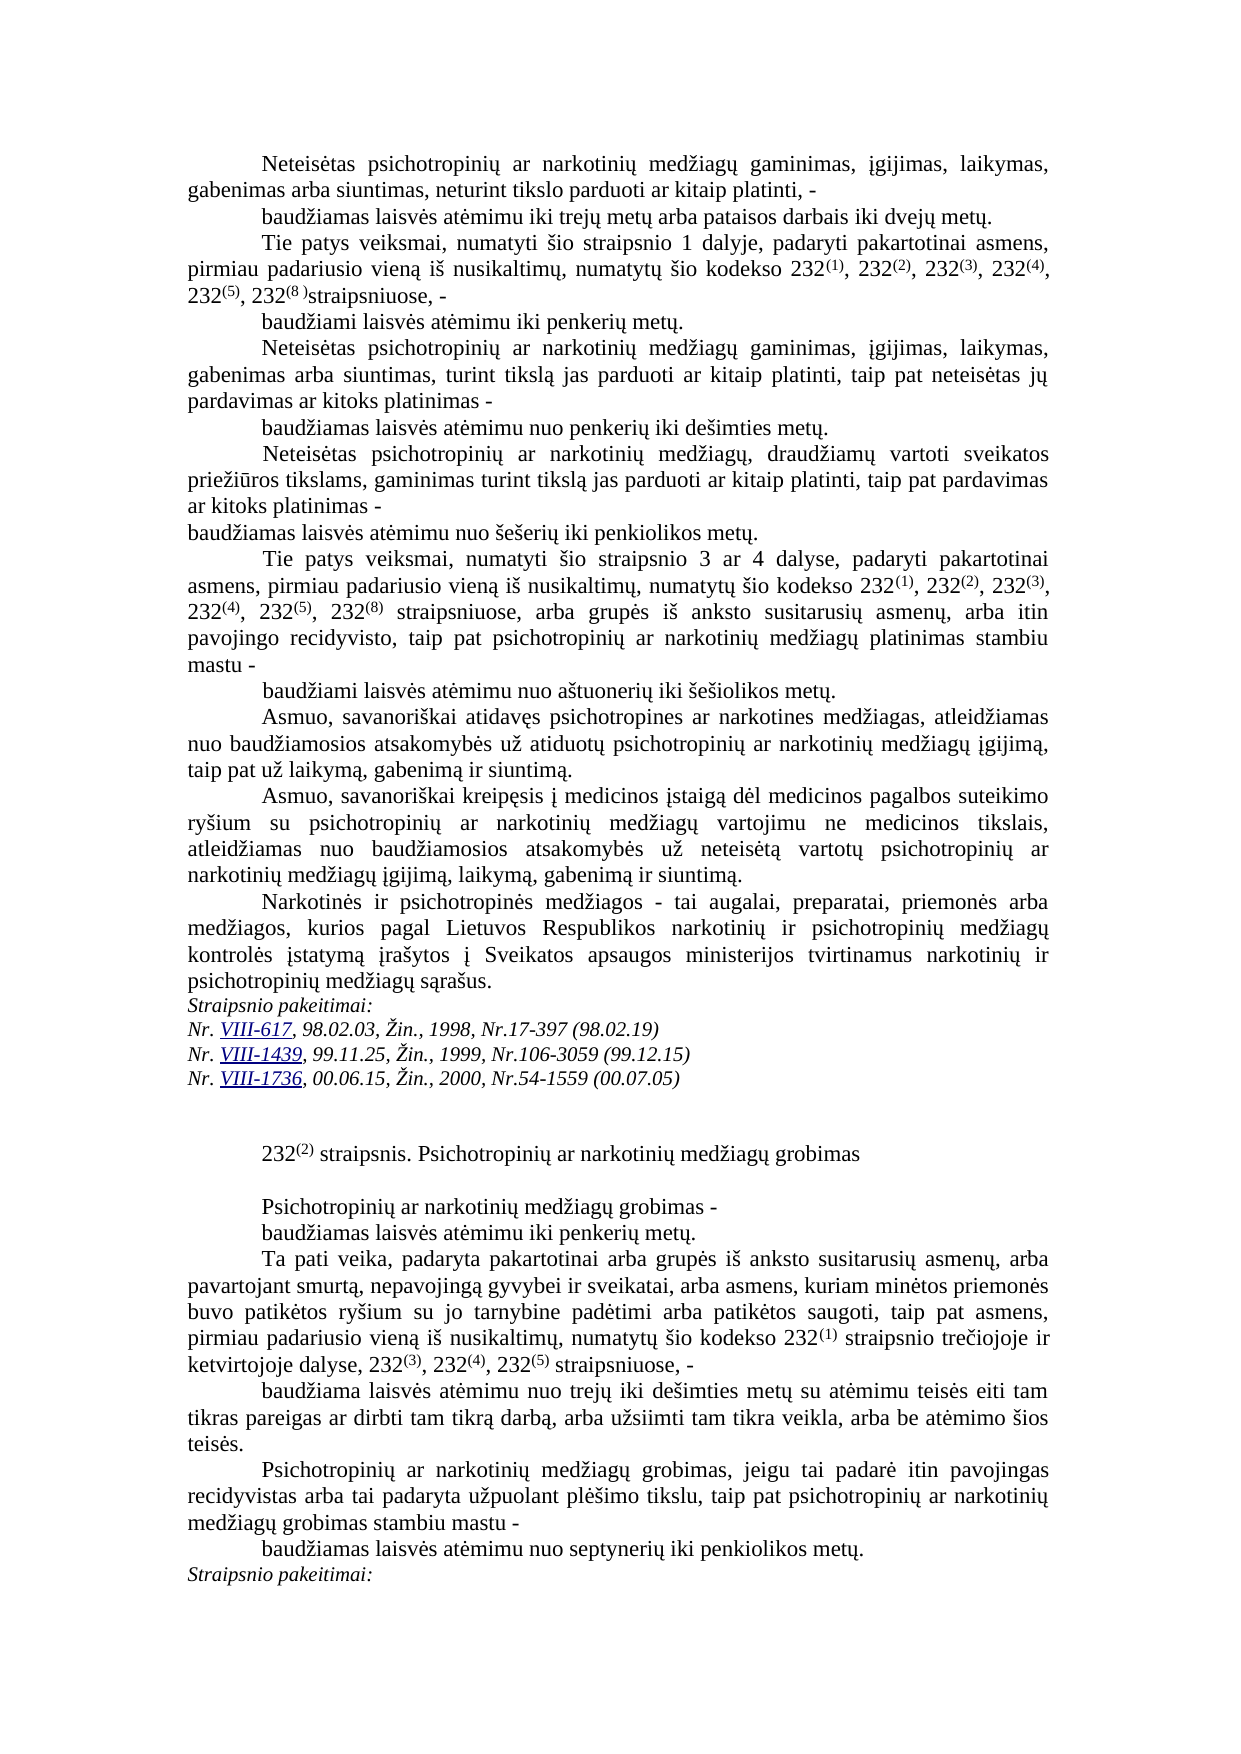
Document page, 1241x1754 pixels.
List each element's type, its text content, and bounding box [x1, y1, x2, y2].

text Nr. VIII-1736, 00.06.15, Žin., 2000, Nr.54-1559 (00.07.05) [187, 1066, 1050, 1089]
text baudžiamas laisvės atėmimu iki penkerių metų. [187, 1219, 1050, 1245]
text Nr. VIII-617, 98.02.03, Žin., 1998, Nr.17-397 (98.02.19) [187, 1017, 1050, 1041]
text Asmuo, savanoriškai kreipęsis į medicinos įstaigą dėl medicinos pagalbos suteikimo ryšium su psichotropinių ar narkotinių medžiagų vartojimu ne medicinos tikslais, atleidžiamas nuo baudžiamosios atsakomybės už neteisėtą vartotų psichotropinių ar narkotinių medžiagų įgijimą, laikymą, gabenimą ir siuntimą. [187, 782, 1050, 888]
text Neteisėtas psichotropinių ar narkotinių medžiagų gaminimas, įgijimas, laikymas, gabenimas arba siuntimas, turint tikslą jas parduoti ar kitaip platinti, taip pat neteisėtas jų pardavimas ar kitoks platinimas - [187, 334, 1050, 413]
text Psichotropinių ar narkotinių medžiagų grobimas, jeigu tai padarė itin pavojingas recidyvistas arba tai padaryta užpuolant plėšimo tikslu, taip pat psichotropinių ar narkotinių medžiagų grobimas stambiu mastu - [187, 1456, 1050, 1535]
text 232(2) straipsnis. Psichotropinių ar narkotinių medžiagų grobimas [187, 1140, 1050, 1166]
text baudžiama laisvės atėmimu nuo trejų iki dešimties metų su atėmimu teisės eiti tam tikras pareigas ar dirbti tam tikrą darbą, arba užsiimti tam tikra veikla, arba be atėmimo šios teisės. [187, 1377, 1050, 1456]
text baudžiami laisvės atėmimu nuo aštuonerių iki šešiolikos metų. [187, 677, 1050, 703]
text Psichotropinių ar narkotinių medžiagų grobimas - [187, 1193, 1050, 1219]
text baudžiami laisvės atėmimu iki penkerių metų. [187, 308, 1050, 334]
text Neteisėtas psichotropinių ar narkotinių medžiagų gaminimas, įgijimas, laikymas, gabenimas arba siuntimas, neturint tikslo parduoti ar kitaip platinti, - [187, 150, 1050, 203]
text baudžiamas laisvės atėmimu nuo septynerių iki penkiolikos metų. [187, 1535, 1050, 1562]
text Neteisėtas psichotropinių ar narkotinių medžiagų, draudžiamų vartoti sveikatos priežiūros tikslams, gaminimas turint tikslą jas parduoti ar kitaip platinti, taip pat pardavimas ar kitoks platinimas - [187, 440, 1050, 519]
text Straipsnio pakeitimai: [187, 1562, 1050, 1586]
text Tie patys veiksmai, numatyti šio straipsnio 3 ar 4 dalyse, padaryti pakartotinai asmens, pirmiau padariusio vieną iš nusikaltimų, numatytų šio kodekso 232(1), 232(2), 232(3), 232(4), 232(5), 232(8) straipsniuose, arba grupės iš anksto susitarusių asmenų, arba itin pavojingo recidyvisto, taip pat psichotropinių ar narkotinių medžiagų platinimas stambiu mastu - [187, 545, 1050, 677]
text Narkotinės ir psichotropinės medžiagos - tai augalai, preparatai, priemonės arba medžiagos, kurios pagal Lietuvos Respublikos narkotinių ir psichotropinių medžiagų kontrolės įstatymą įrašytos į Sveikatos apsaugos ministerijos tvirtinamus narkotinių ir psichotropinių medžiagų sąrašus. [187, 888, 1050, 993]
text baudžiamas laisvės atėmimu iki trejų metų arba pataisos darbais iki dvejų metų. [187, 203, 1050, 229]
text baudžiamas laisvės atėmimu nuo šešerių iki penkiolikos metų. [187, 519, 1050, 545]
text baudžiamas laisvės atėmimu nuo penkerių iki dešimties metų. [187, 413, 1050, 440]
text Straipsnio pakeitimai: [187, 993, 1050, 1017]
text Tie patys veiksmai, numatyti šio straipsnio 1 dalyje, padaryti pakartotinai asmens, pirmiau padariusio vieną iš nusikaltimų, numatytų šio kodekso 232(1), 232(2), 232(3), 232(4), 232(5), 232(8 )straipsniuose, - [187, 229, 1050, 308]
text Nr. VIII-1439, 99.11.25, Žin., 1999, Nr.106-3059 (99.12.15) [187, 1041, 1050, 1066]
text Asmuo, savanoriškai atidavęs psichotropines ar narkotines medžiagas, atleidžiamas nuo baudžiamosios atsakomybės už atiduotų psichotropinių ar narkotinių medžiagų įgijimą, taip pat už laikymą, gabenimą ir siuntimą. [187, 703, 1050, 782]
text Ta pati veika, padaryta pakartotinai arba grupės iš anksto susitarusių asmenų, arba pavartojant smurtą, nepavojingą gyvybei ir sveikatai, arba asmens, kuriam minėtos priemonės buvo patikėtos ryšium su jo tarnybine padėtimi arba patikėtos saugoti, taip pat asmens, pirmiau padariusio vieną iš nusikaltimų, numatytų šio kodekso 232(1) straipsnio trečiojoje ir ketvirtojoje dalyse, 232(3), 232(4), 232(5) straipsniuose, - [187, 1245, 1050, 1377]
